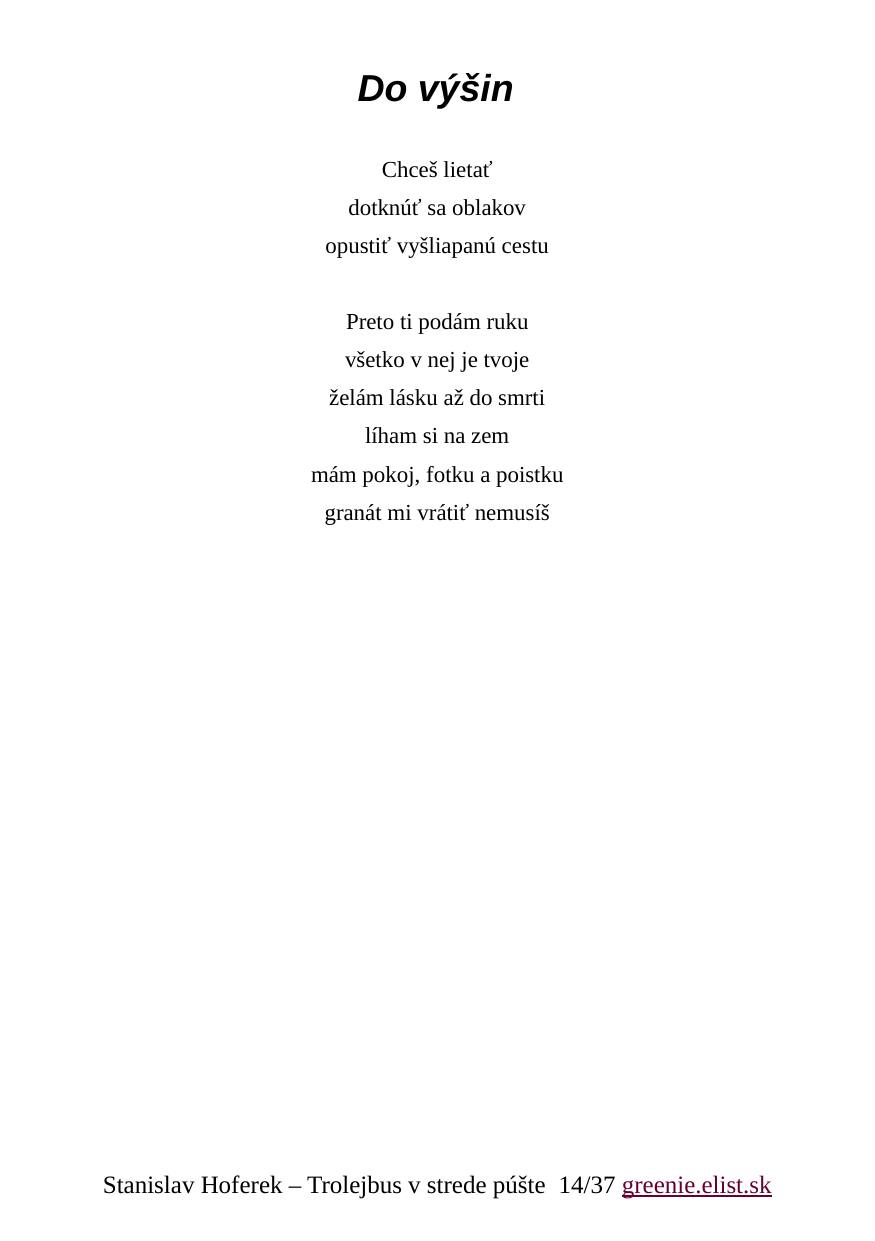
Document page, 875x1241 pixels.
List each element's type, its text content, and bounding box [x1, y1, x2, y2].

text želám lásku až do smrti [41, 384, 833, 411]
text Preto ti podám ruku [41, 308, 833, 334]
text opustiť vyšliapanú cestu [41, 232, 833, 258]
text dotknúť sa oblakov [41, 194, 833, 220]
text granát mi vrátiť nemusíš [41, 499, 833, 525]
text Chceš lietať [41, 156, 833, 182]
text mám pokoj, fotku a poistku [41, 461, 833, 487]
subtitle Do výšin [41, 66, 833, 109]
text všetko v nej je tvoje [41, 346, 833, 373]
text líham si na zem [41, 422, 833, 449]
